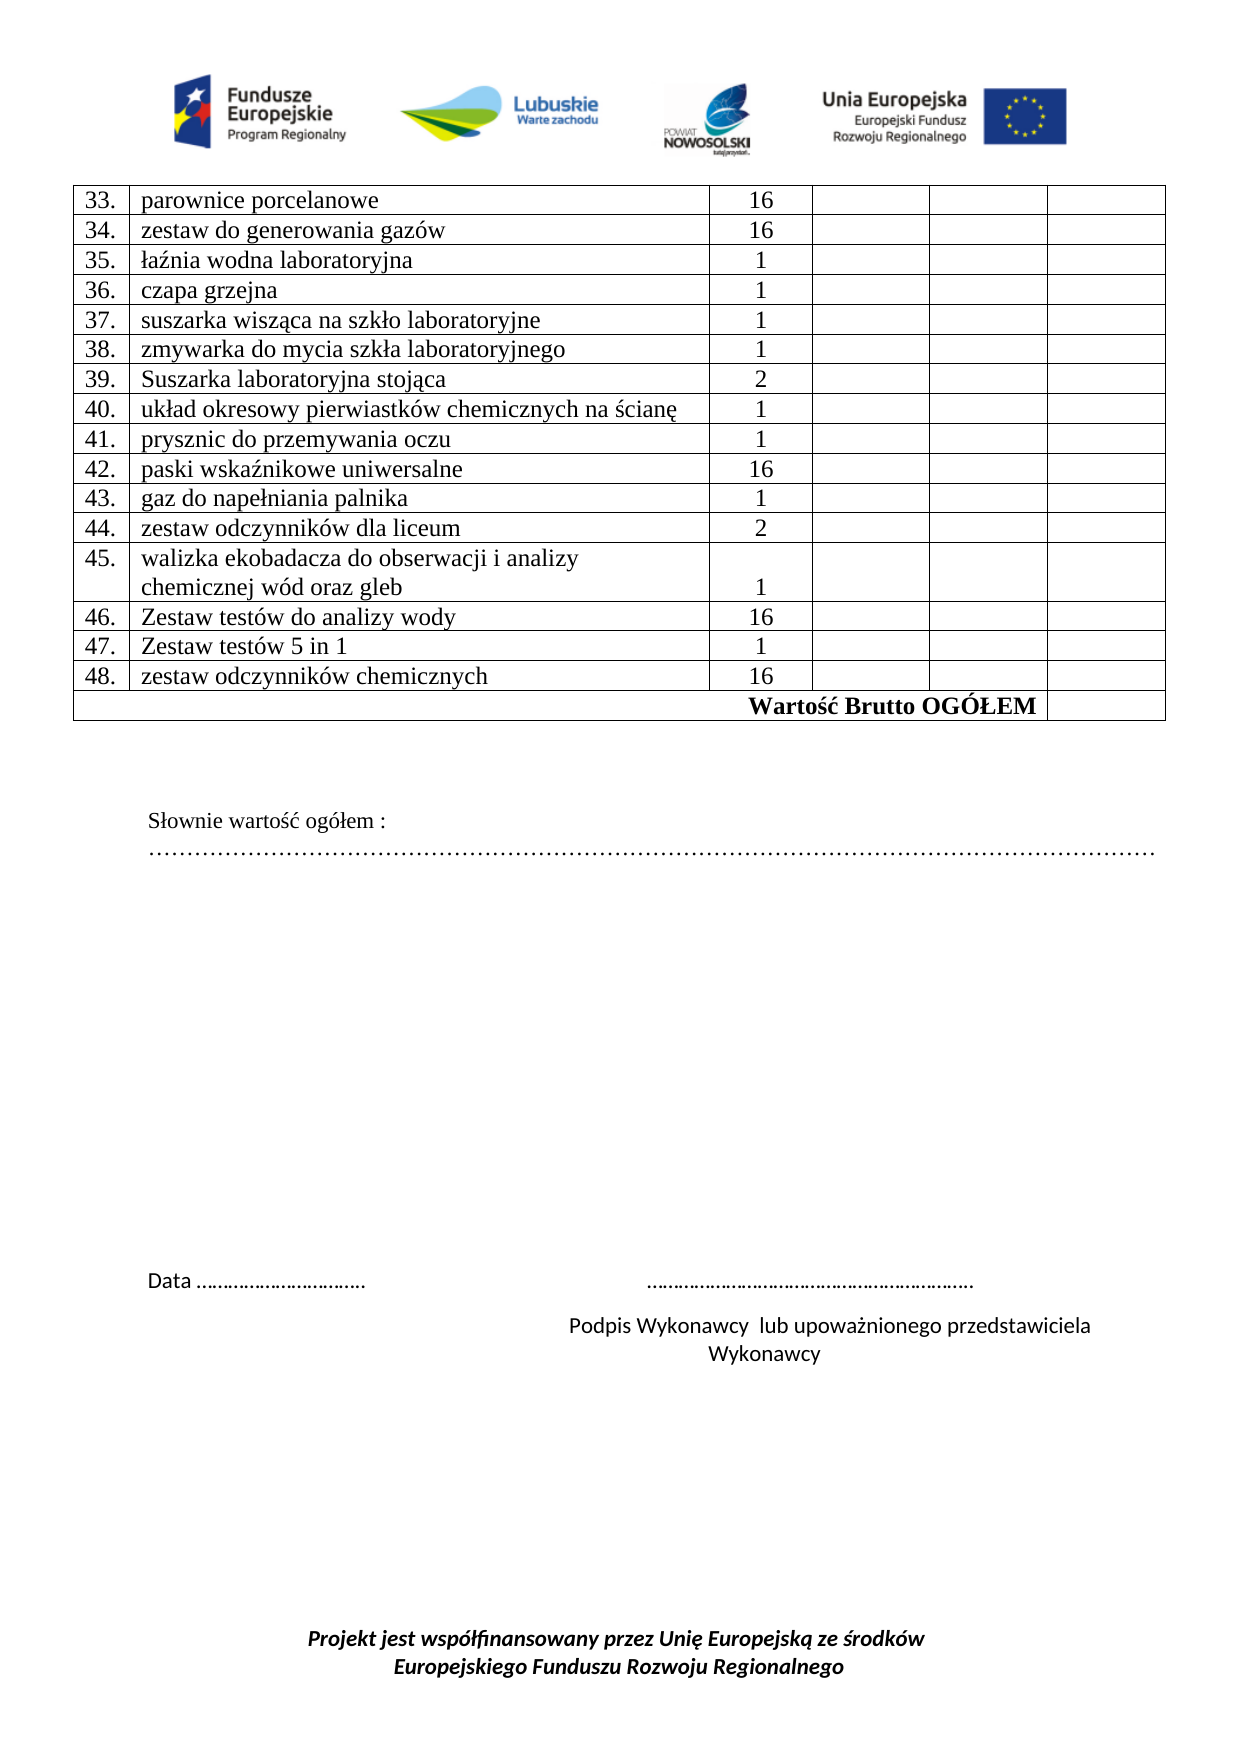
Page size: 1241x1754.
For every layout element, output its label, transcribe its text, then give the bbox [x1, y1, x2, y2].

table_cell 40. [74, 394, 129, 423]
table_cell [930, 543, 1047, 601]
table_cell [1048, 364, 1165, 393]
text Słownie wartość ogółem : …………………………………………………………………………………………………………………… [148, 807, 1196, 860]
table_cell [813, 364, 929, 393]
table_cell [813, 484, 929, 512]
table_cell [930, 602, 1047, 630]
table_cell [930, 394, 1047, 423]
table_cell [1048, 275, 1165, 304]
text Podpis Wykonawcy lub upoważnionego przedstawiciela [448, 1311, 1093, 1339]
table_cell 16 [710, 661, 812, 690]
table_cell parownice porcelanowe [130, 186, 709, 214]
table_cell prysznic do przemywania oczu [130, 424, 709, 453]
table_cell 34. [74, 215, 129, 244]
table_cell 1 [710, 245, 812, 274]
table_cell [930, 661, 1047, 690]
table_cell [930, 305, 1047, 333]
table_cell 16 [710, 602, 812, 630]
table_cell 1 [710, 394, 812, 423]
table_cell 1 [710, 543, 812, 601]
table_cell 46. [74, 602, 129, 630]
table_cell [813, 513, 929, 542]
table_cell [813, 305, 929, 333]
table_cell 16 [710, 215, 812, 244]
table_cell 38. [74, 335, 129, 363]
table_cell 37. [74, 305, 129, 333]
table_cell Wartość Brutto OGÓŁEM [74, 691, 1047, 720]
table_cell 48. [74, 661, 129, 690]
table_cell 47. [74, 631, 129, 660]
table_cell [813, 454, 929, 482]
text Wykonawcy [448, 1339, 1093, 1367]
table_cell [930, 484, 1047, 512]
table_cell 33. [74, 186, 129, 214]
table_cell 42. [74, 454, 129, 482]
table_cell paski wskaźnikowe uniwersalne [130, 454, 709, 482]
table_cell [813, 424, 929, 453]
table_cell układ okresowy pierwiastków chemicznych na ścianę [130, 394, 709, 423]
table_cell Suszarka laboratoryjna stojąca [130, 364, 709, 393]
table_cell zestaw odczynników dla liceum [130, 513, 709, 542]
table_cell suszarka wisząca na szkło laboratoryjne [130, 305, 709, 333]
table_cell 16 [710, 186, 812, 214]
table_cell [930, 364, 1047, 393]
table_cell [930, 215, 1047, 244]
table_cell [930, 631, 1047, 660]
table_cell 16 [710, 454, 812, 482]
table_cell [930, 275, 1047, 304]
table_cell 1 [710, 305, 812, 333]
table_cell [813, 215, 929, 244]
table_cell [813, 186, 929, 214]
table_cell 35. [74, 245, 129, 274]
table_cell [930, 335, 1047, 363]
table_cell [1048, 305, 1165, 333]
table_cell 39. [74, 364, 129, 393]
table_cell [1048, 484, 1165, 512]
table_cell [1048, 602, 1165, 630]
table_cell [930, 424, 1047, 453]
table_cell 44. [74, 513, 129, 542]
table_cell [1048, 424, 1165, 453]
table_cell 1 [710, 484, 812, 512]
table_cell Zestaw testów do analizy wody [130, 602, 709, 630]
table_cell [813, 245, 929, 274]
table_cell walizka ekobadacza do obserwacji i analizy chemicznej wód oraz gleb [130, 543, 709, 601]
table_cell [1048, 215, 1165, 244]
table_cell [930, 186, 1047, 214]
table_cell [1048, 186, 1165, 214]
table_cell 41. [74, 424, 129, 453]
table_cell 1 [710, 631, 812, 660]
table_cell zestaw do generowania gazów [130, 215, 709, 244]
table_cell 2 [710, 513, 812, 542]
table_cell 2 [710, 364, 812, 393]
table_cell [813, 275, 929, 304]
table_cell [1048, 335, 1165, 363]
table_cell [813, 394, 929, 423]
table_cell czapa grzejna [130, 275, 709, 304]
table_cell zestaw odczynników chemicznych [130, 661, 709, 690]
table_cell 1 [710, 424, 812, 453]
table_cell [813, 335, 929, 363]
table_cell [930, 245, 1047, 274]
table_cell 1 [710, 335, 812, 363]
table_cell [930, 454, 1047, 482]
table_cell [813, 661, 929, 690]
text Data ………………………….. …………………………………………………….. [148, 1266, 1093, 1294]
table_cell 43. [74, 484, 129, 512]
table_cell [1048, 513, 1165, 542]
table_cell [1048, 543, 1165, 601]
table_cell Zestaw testów 5 in 1 [130, 631, 709, 660]
table_cell [1048, 394, 1165, 423]
table_cell gaz do napełniania palnika [130, 484, 709, 512]
table_cell [1048, 691, 1165, 720]
table_cell [813, 631, 929, 660]
table_cell [1048, 631, 1165, 660]
table_cell łaźnia wodna laboratoryjna [130, 245, 709, 274]
table_cell 1 [710, 275, 812, 304]
table_cell [930, 513, 1047, 542]
table_cell 45. [74, 543, 129, 601]
table_cell [1048, 454, 1165, 482]
table_cell 36. [74, 275, 129, 304]
table_cell [1048, 661, 1165, 690]
table_cell zmywarka do mycia szkła laboratoryjnego [130, 335, 709, 363]
table_cell [813, 543, 929, 601]
table_cell [1048, 245, 1165, 274]
table_cell [813, 602, 929, 630]
